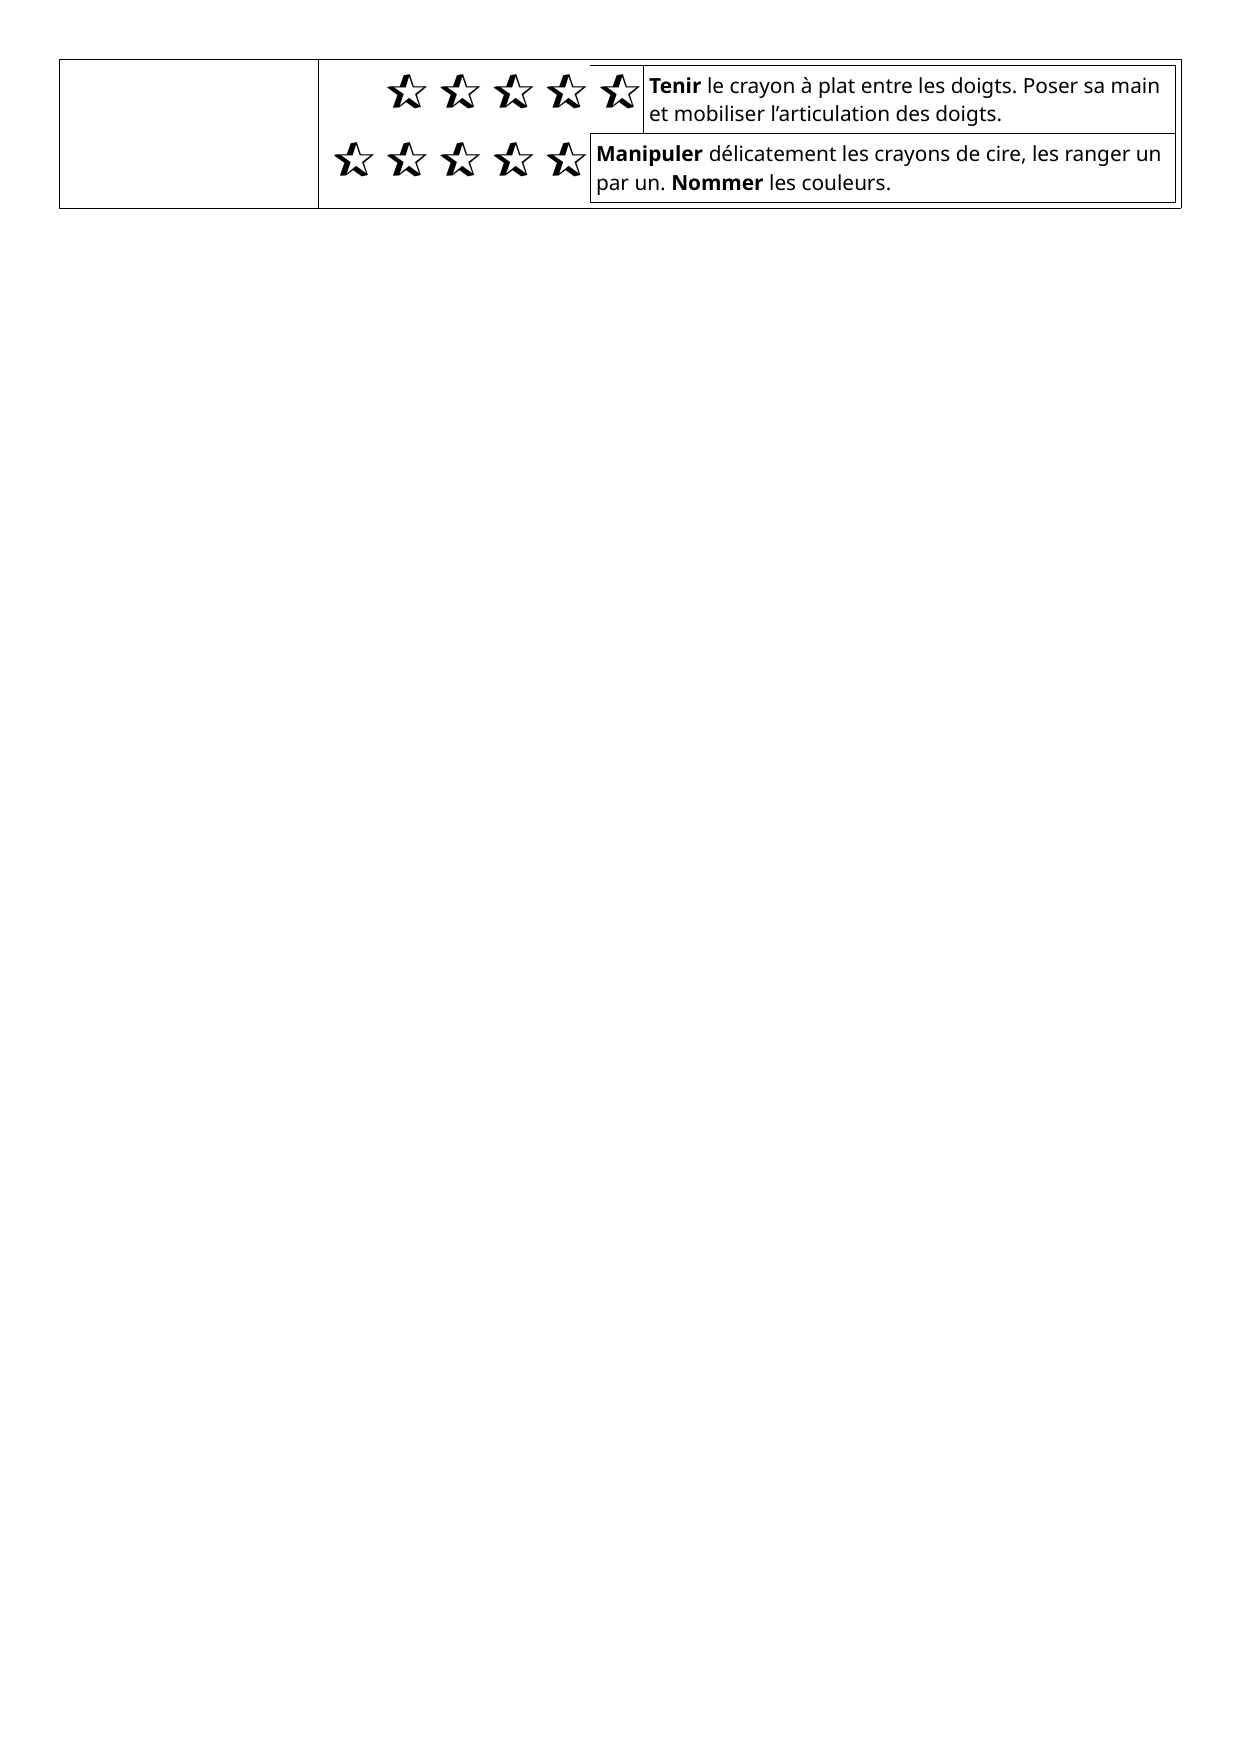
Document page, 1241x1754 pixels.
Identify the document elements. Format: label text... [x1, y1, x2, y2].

table_cell  [537, 65, 590, 133]
table_cell  [484, 65, 537, 133]
table_cell  [537, 133, 590, 202]
table_cell [324, 65, 377, 133]
table_cell  [430, 65, 484, 133]
table_cell  [590, 66, 643, 133]
table_cell  [430, 133, 484, 202]
table_cell  [377, 133, 430, 202]
table_cell  [484, 133, 537, 202]
table_cell  [324, 133, 377, 202]
table_cell Tenir le crayon à plat entre les doigts. Poser sa main et mobiliser l’articulation des doigts. [644, 66, 1175, 133]
table_cell  [377, 65, 430, 133]
table_cell Manipuler délicatement les crayons de cire, les ranger un par un. Nommer les couleurs. [591, 134, 1175, 202]
table_cell [60, 60, 318, 208]
table_cell [319, 60, 1181, 208]
